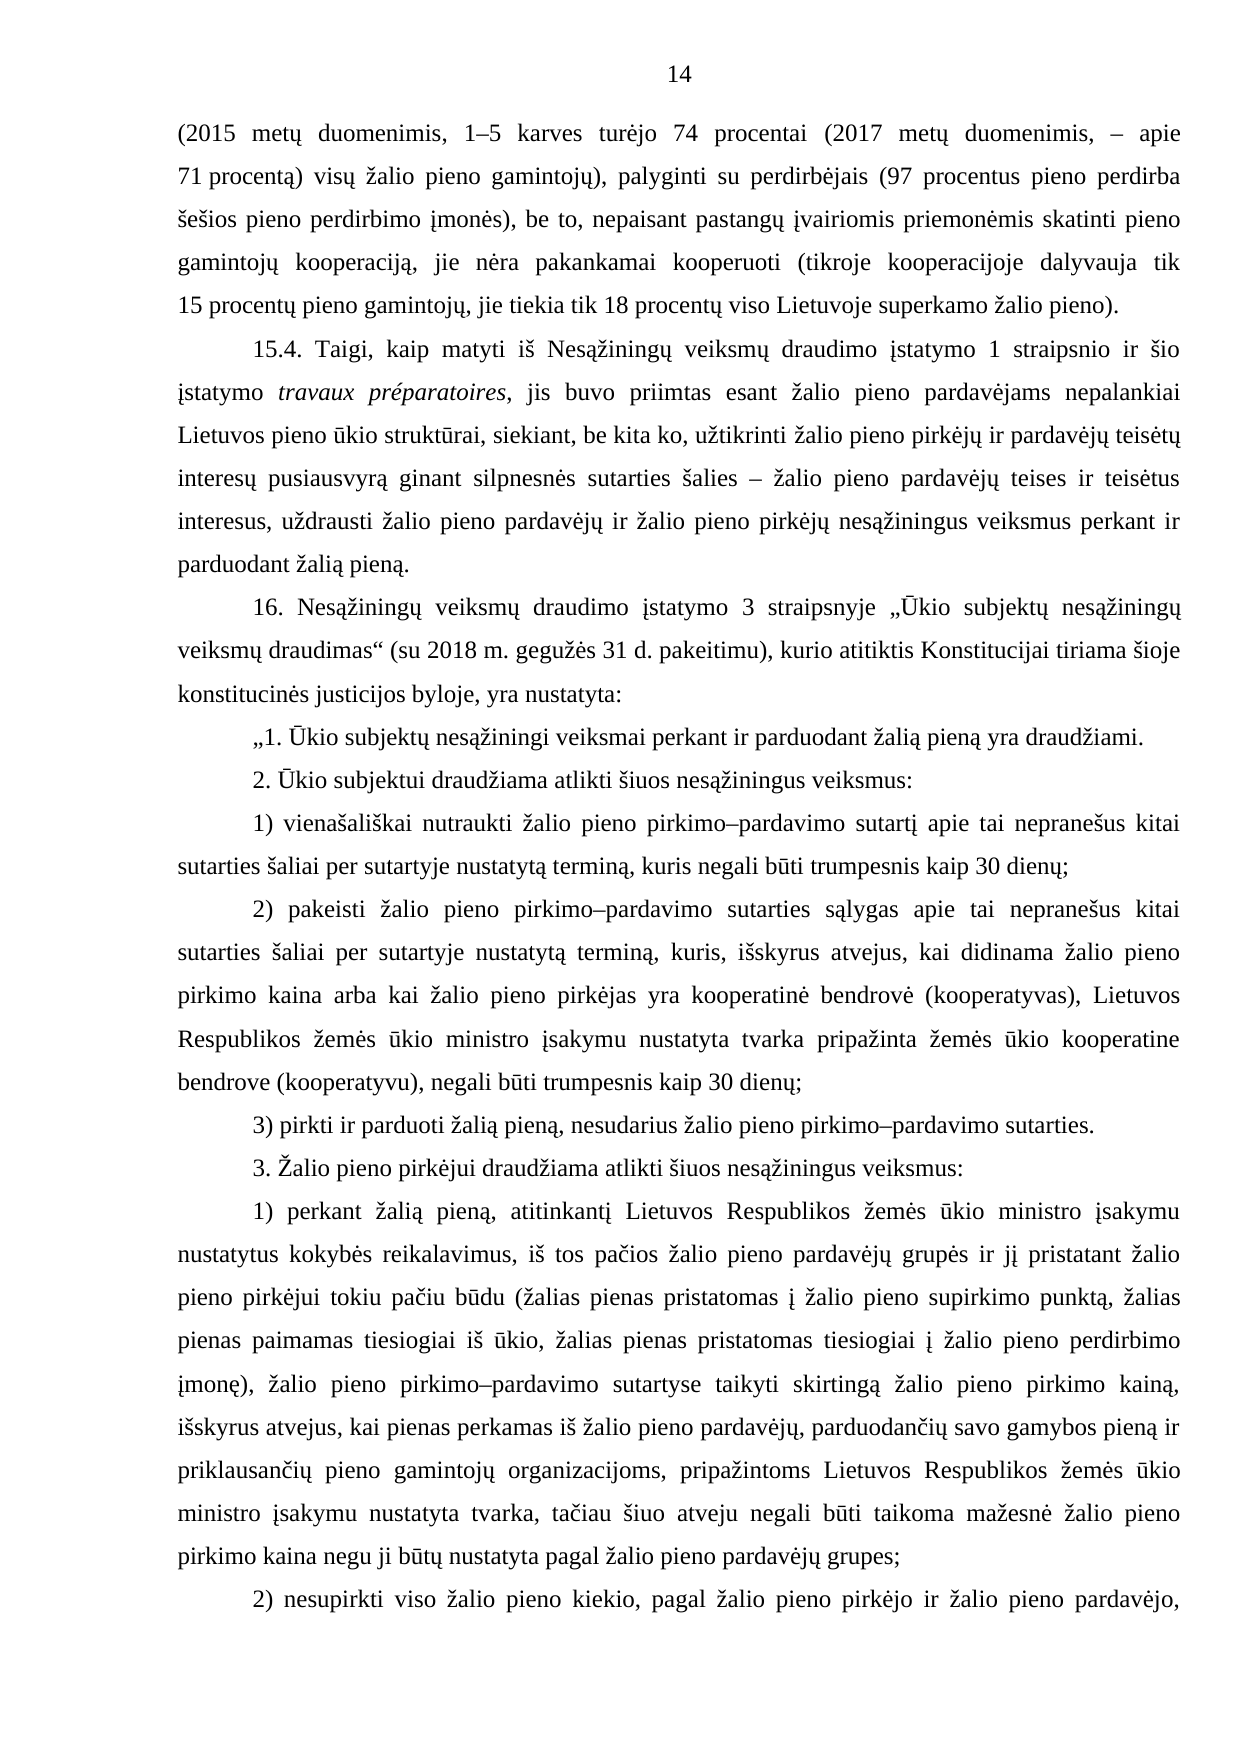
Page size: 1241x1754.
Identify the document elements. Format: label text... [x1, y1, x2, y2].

text 1) perkant žalią pieną, atitinkantį Lietuvos Respublikos žemės ūkio ministro įsakymu nustatytus kokybės reikalavimus, iš tos pačios žalio pieno pardavėjų grupės ir jį pristatant žalio pieno pirkėjui tokiu pačiu būdu (žalias pienas pristatomas į žalio pieno supirkimo punktą, žalias pienas paimamas tiesiogiai iš ūkio, žalias pienas pristatomas tiesiogiai į žalio pieno perdirbimo įmonę), žalio pieno pirkimo–pardavimo sutartyse taikyti skirtingą žalio pieno pirkimo kainą, išskyrus atvejus, kai pienas perkamas iš žalio pieno pardavėjų, parduodančių savo gamybos pieną ir priklausančių pieno gamintojų organizacijoms, pripažintoms Lietuvos Respublikos žemės ūkio ministro įsakymu nustatyta tvarka, tačiau šiuo atveju negali būti taikoma mažesnė žalio pieno pirkimo kaina negu ji būtų nustatyta pagal žalio pieno pardavėjų grupes; [177, 1196, 1181, 1570]
text 16. Nesąžiningų veiksmų draudimo įstatymo 3 straipsnyje „Ūkio subjektų nesąžiningų veiksmų draudimas“ (su 2018 m. gegužės 31 d. pakeitimu), kurio atitiktis Konstitucijai tiriama šioje konstitucinės justicijos byloje, yra nustatyta: [177, 592, 1181, 707]
text 2) nesupirkti viso žalio pieno kiekio, pagal žalio pieno pirkėjo ir žalio pieno pardavėjo, [177, 1584, 1181, 1613]
text 15.4. Taigi, kaip matyti iš Nesąžiningų veiksmų draudimo įstatymo 1 straipsnio ir šio įstatymo travaux préparatoires, jis buvo priimtas esant žalio pieno pardavėjams nepalankiai Lietuvos pieno ūkio struktūrai, siekiant, be kita ko, užtikrinti žalio pieno pirkėjų ir pardavėjų teisėtų interesų pusiausvyrą ginant silpnesnės sutarties šalies – žalio pieno pardavėjų teises ir teisėtus interesus, uždrausti žalio pieno pardavėjų ir žalio pieno pirkėjų nesąžiningus veiksmus perkant ir parduodant žalią pieną. [177, 334, 1181, 578]
text 2. Ūkio subjektui draudžiama atlikti šiuos nesąžiningus veiksmus: [177, 765, 1181, 794]
text (2015 metų duomenimis, 1–5 karves turėjo 74 procentai (2017 metų duomenimis, – apie 71 procentą) visų žalio pieno gamintojų), palyginti su perdirbėjais (97 procentus pieno perdirba šešios pieno perdirbimo įmonės), be to, nepaisant pastangų įvairiomis priemonėmis skatinti pieno gamintojų kooperaciją, jie nėra pakankamai kooperuoti (tikroje kooperacijoje dalyvauja tik 15 procentų pieno gamintojų, jie tiekia tik 18 procentų viso Lietuvoje superkamo žalio pieno). [177, 118, 1181, 319]
text „1. Ūkio subjektų nesąžiningi veiksmai perkant ir parduodant žalią pieną yra draudžiami. [177, 722, 1181, 751]
text 2) pakeisti žalio pieno pirkimo–pardavimo sutarties sąlygas apie tai nepranešus kitai sutarties šaliai per sutartyje nustatytą terminą, kuris, išskyrus atvejus, kai didinama žalio pieno pirkimo kaina arba kai žalio pieno pirkėjas yra kooperatinė bendrovė (kooperatyvas), Lietuvos Respublikos žemės ūkio ministro įsakymu nustatyta tvarka pripažinta žemės ūkio kooperatine bendrove (kooperatyvu), negali būti trumpesnis kaip 30 dienų; [177, 894, 1181, 1096]
text 1) vienašališkai nutraukti žalio pieno pirkimo–pardavimo sutartį apie tai nepranešus kitai sutarties šaliai per sutartyje nustatytą terminą, kuris negali būti trumpesnis kaip 30 dienų; [177, 808, 1181, 880]
text 3) pirkti ir parduoti žalią pieną, nesudarius žalio pieno pirkimo–pardavimo sutarties. [177, 1110, 1181, 1139]
text 3. Žalio pieno pirkėjui draudžiama atlikti šiuos nesąžiningus veiksmus: [177, 1153, 1181, 1182]
